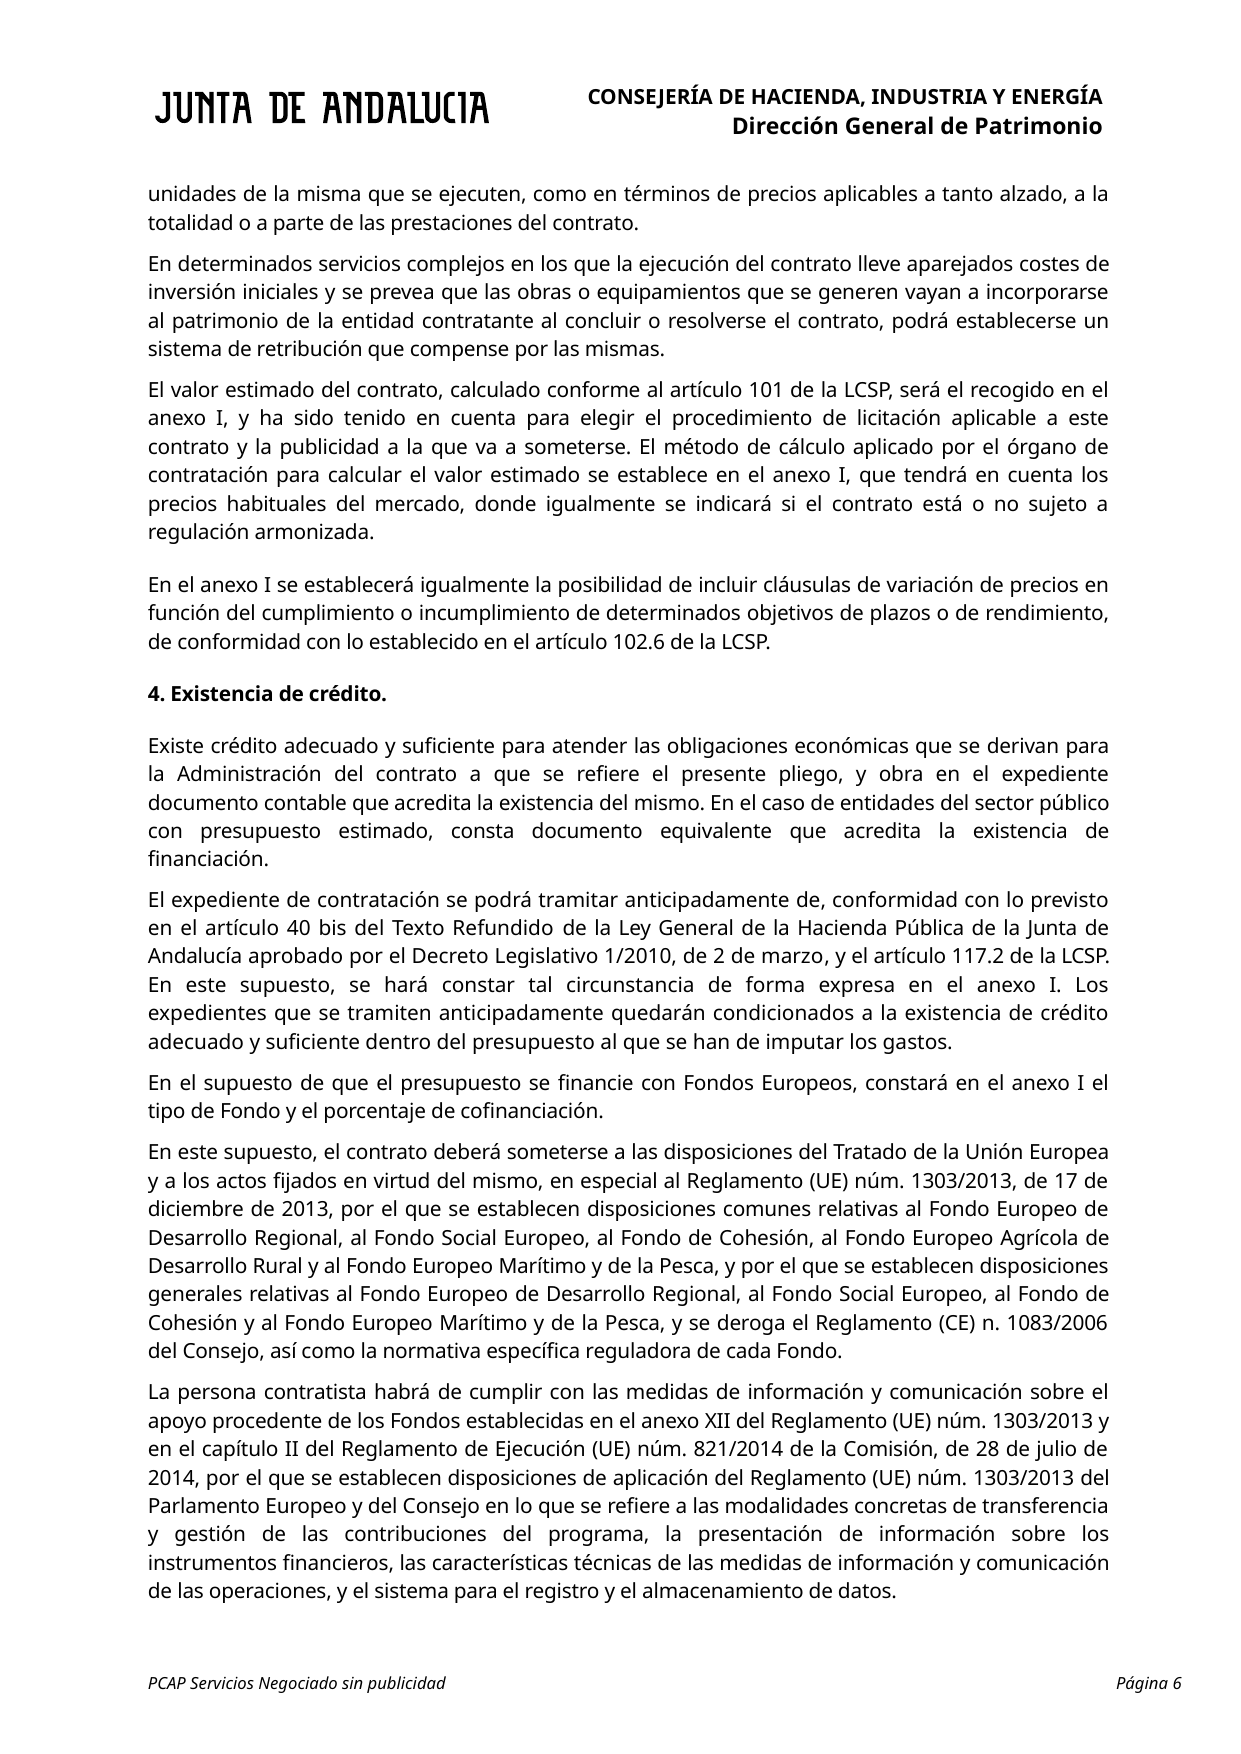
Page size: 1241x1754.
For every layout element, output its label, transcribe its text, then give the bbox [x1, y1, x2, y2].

text En determinados servicios complejos en los que la ejecución del contrato lleve aparejados costes de inversión iniciales y se prevea que las obras o equipamientos que se generen vayan a incorporarse al patrimonio de la entidad contratante al concluir o resolverse el contrato, podrá establecerse un sistema de retribución que compense por las mismas. [148, 249, 1110, 363]
text unidades de la misma que se ejecuten, como en términos de precios aplicables a tanto alzado, a la totalidad o a parte de las prestaciones del contrato. [148, 179, 1110, 236]
text El expediente de contratación se podrá tramitar anticipadamente de, conformidad con lo previsto en el artículo 40 bis del Texto Refundido de la Ley General de la Hacienda Pública de la Junta de Andalucía aprobado por el Decreto Legislativo 1/2010, de 2 de marzo, y el artículo 117.2 de la LCSP. En este supuesto, se hará constar tal circunstancia de forma expresa en el anexo I. Los expedientes que se tramiten anticipadamente quedarán condicionados a la existencia de crédito adecuado y suficiente dentro del presupuesto al que se han de imputar los gastos. [148, 885, 1110, 1055]
text Existe crédito adecuado y suficiente para atender las obligaciones económicas que se derivan para la Administración del contrato a que se refiere el presente pliego, y obra en el expediente documento contable que acredita la existencia del mismo. En el caso de entidades del sector público con presupuesto estimado, consta documento equivalente que acredita la existencia de financiación. [148, 731, 1110, 873]
text En este supuesto, el contrato deberá someterse a las disposiciones del Tratado de la Unión Europea y a los actos fijados en virtud del mismo, en especial al Reglamento (UE) núm. 1303/2013, de 17 de diciembre de 2013, por el que se establecen disposiciones comunes relativas al Fondo Europeo de Desarrollo Regional, al Fondo Social Europeo, al Fondo de Cohesión, al Fondo Europeo Agrícola de Desarrollo Rural y al Fondo Europeo Marítimo y de la Pesca, y por el que se establecen disposiciones generales relativas al Fondo Europeo de Desarrollo Regional, al Fondo Social Europeo, al Fondo de Cohesión y al Fondo Europeo Marítimo y de la Pesca, y se deroga el Reglamento (CE) n. 1083/2006 del Consejo, así como la normativa específica reguladora de cada Fondo. [148, 1137, 1110, 1365]
text 4. Existencia de crédito. [148, 679, 1110, 707]
text En el supuesto de que el presupuesto se financie con Fondos Europeos, constará en el anexo I el tipo de Fondo y el porcentaje de cofinanciación. [148, 1068, 1110, 1125]
text El valor estimado del contrato, calculado conforme al artículo 101 de la LCSP, será el recogido en el anexo I, y ha sido tenido en cuenta para elegir el procedimiento de licitación aplicable a este contrato y la publicidad a la que va a someterse. El método de cálculo aplicado por el órgano de contratación para calcular el valor estimado se establece en el anexo I, que tendrá en cuenta los precios habituales del mercado, donde igualmente se indicará si el contrato está o no sujeto a regulación armonizada. [148, 375, 1110, 546]
text En el anexo I se establecerá igualmente la posibilidad de incluir cláusulas de variación de precios en función del cumplimiento o incumplimiento de determinados objetivos de plazos o de rendimiento, de conformidad con lo establecido en el artículo 102.6 de la LCSP. [148, 570, 1110, 655]
text La persona contratista habrá de cumplir con las medidas de información y comunicación sobre el apoyo procedente de los Fondos establecidas en el anexo XII del Reglamento (UE) núm. 1303/2013 y en el capítulo II del Reglamento de Ejecución (UE) núm. 821/2014 de la Comisión, de 28 de julio de 2014, por el que se establecen disposiciones de aplicación del Reglamento (UE) núm. 1303/2013 del Parlamento Europeo y del Consejo en lo que se refiere a las modalidades concretas de transferencia y gestión de las contribuciones del programa, la presentación de información sobre los instrumentos financieros, las características técnicas de las medidas de información y comunicación de las operaciones, y el sistema para el registro y el almacenamiento de datos. [148, 1377, 1110, 1605]
